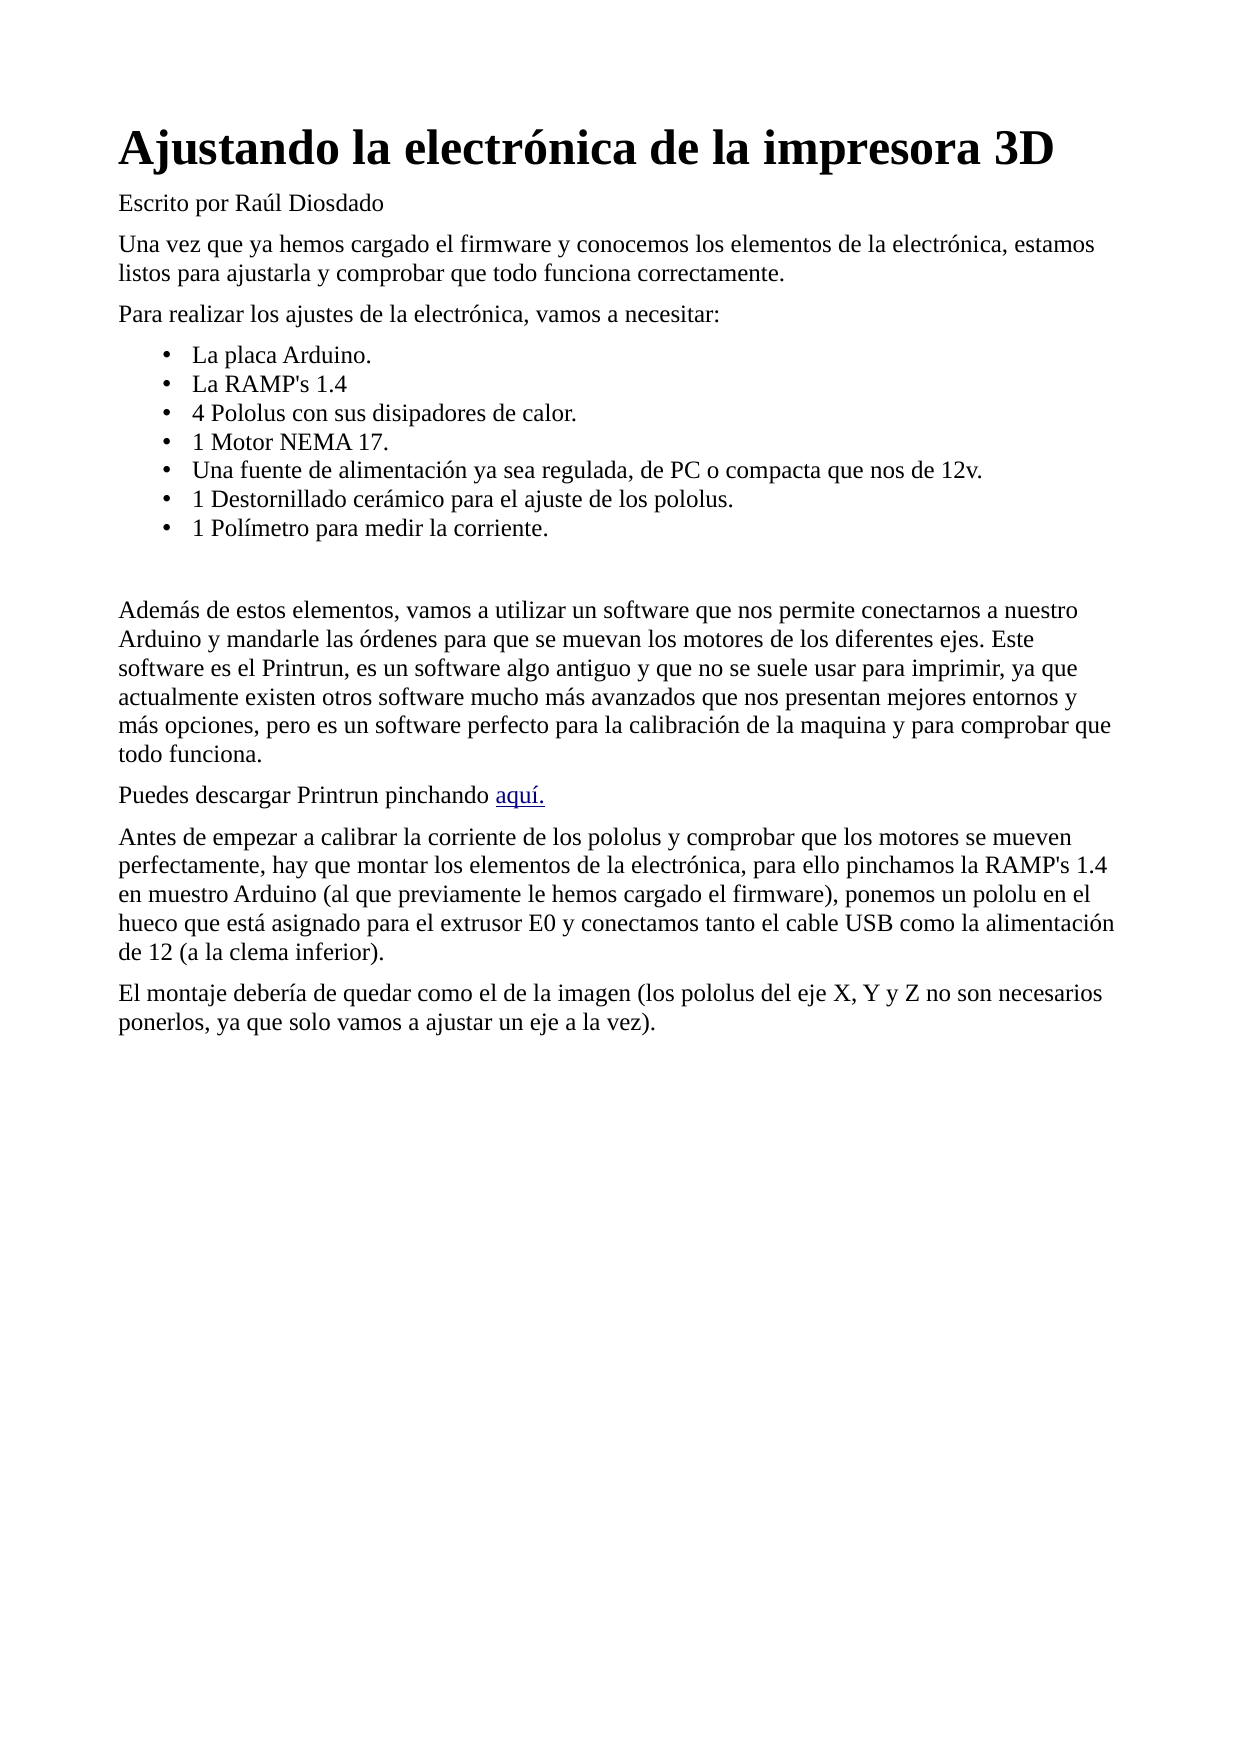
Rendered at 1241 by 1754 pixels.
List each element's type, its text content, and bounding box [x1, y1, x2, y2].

text El montaje debería de quedar como el de la imagen (los pololus del eje X, Y y Z no son necesarios ponerlos, ya que solo vamos a ajustar un eje a la vez). [118, 978, 1122, 1036]
text Además de estos elementos, vamos a utilizar un software que nos permite conectarnos a nuestro Arduino y mandarle las órdenes para que se muevan los motores de los diferentes ejes. Este software es el Printrun, es un software algo antiguo y que no se suele usar para imprimir, ya que actualmente existen otros software mucho más avanzados que nos presentan mejores entornos y más opciones, pero es un software perfecto para la calibración de la maquina y para comprobar que todo funciona. [118, 596, 1122, 768]
list La placa Arduino. [162, 341, 1122, 369]
list 1 Destornillado cerámico para el ajuste de los pololus. [162, 484, 1122, 513]
list 1 Polímetro para medir la corriente. [162, 513, 1122, 542]
text Para realizar los ajustes de la electrónica, vamos a necesitar: [118, 299, 1122, 328]
list 1 Motor NEMA 17. [162, 427, 1122, 456]
text Puedes descargar Printrun pinchando aquí. [118, 781, 1122, 809]
text Una vez que ya hemos cargado el firmware y conocemos los elementos de la electrónica, estamos listos para ajustarla y comprobar que todo funciona correctamente. [118, 229, 1122, 287]
list Una fuente de alimentación ya sea regulada, de PC o compacta que nos de 12v. [162, 456, 1122, 484]
list La RAMP's 1.4 [162, 369, 1122, 398]
subtitle Ajustando la electrónica de la impresora 3D [118, 118, 1122, 176]
text Antes de empezar a calibrar la corriente de los pololus y comprobar que los motores se mueven perfectamente, hay que montar los elementos de la electrónica, para ello pinchamos la RAMP's 1.4 en muestro Arduino (al que previamente le hemos cargado el firmware), ponemos un pololu en el hueco que está asignado para el extrusor E0 y conectamos tanto el cable USB como la alimentación de 12 (a la clema inferior). [118, 822, 1122, 966]
text Escrito por Raúl Diosdado [118, 188, 1122, 217]
list 4 Pololus con sus disipadores de calor. [162, 398, 1122, 427]
